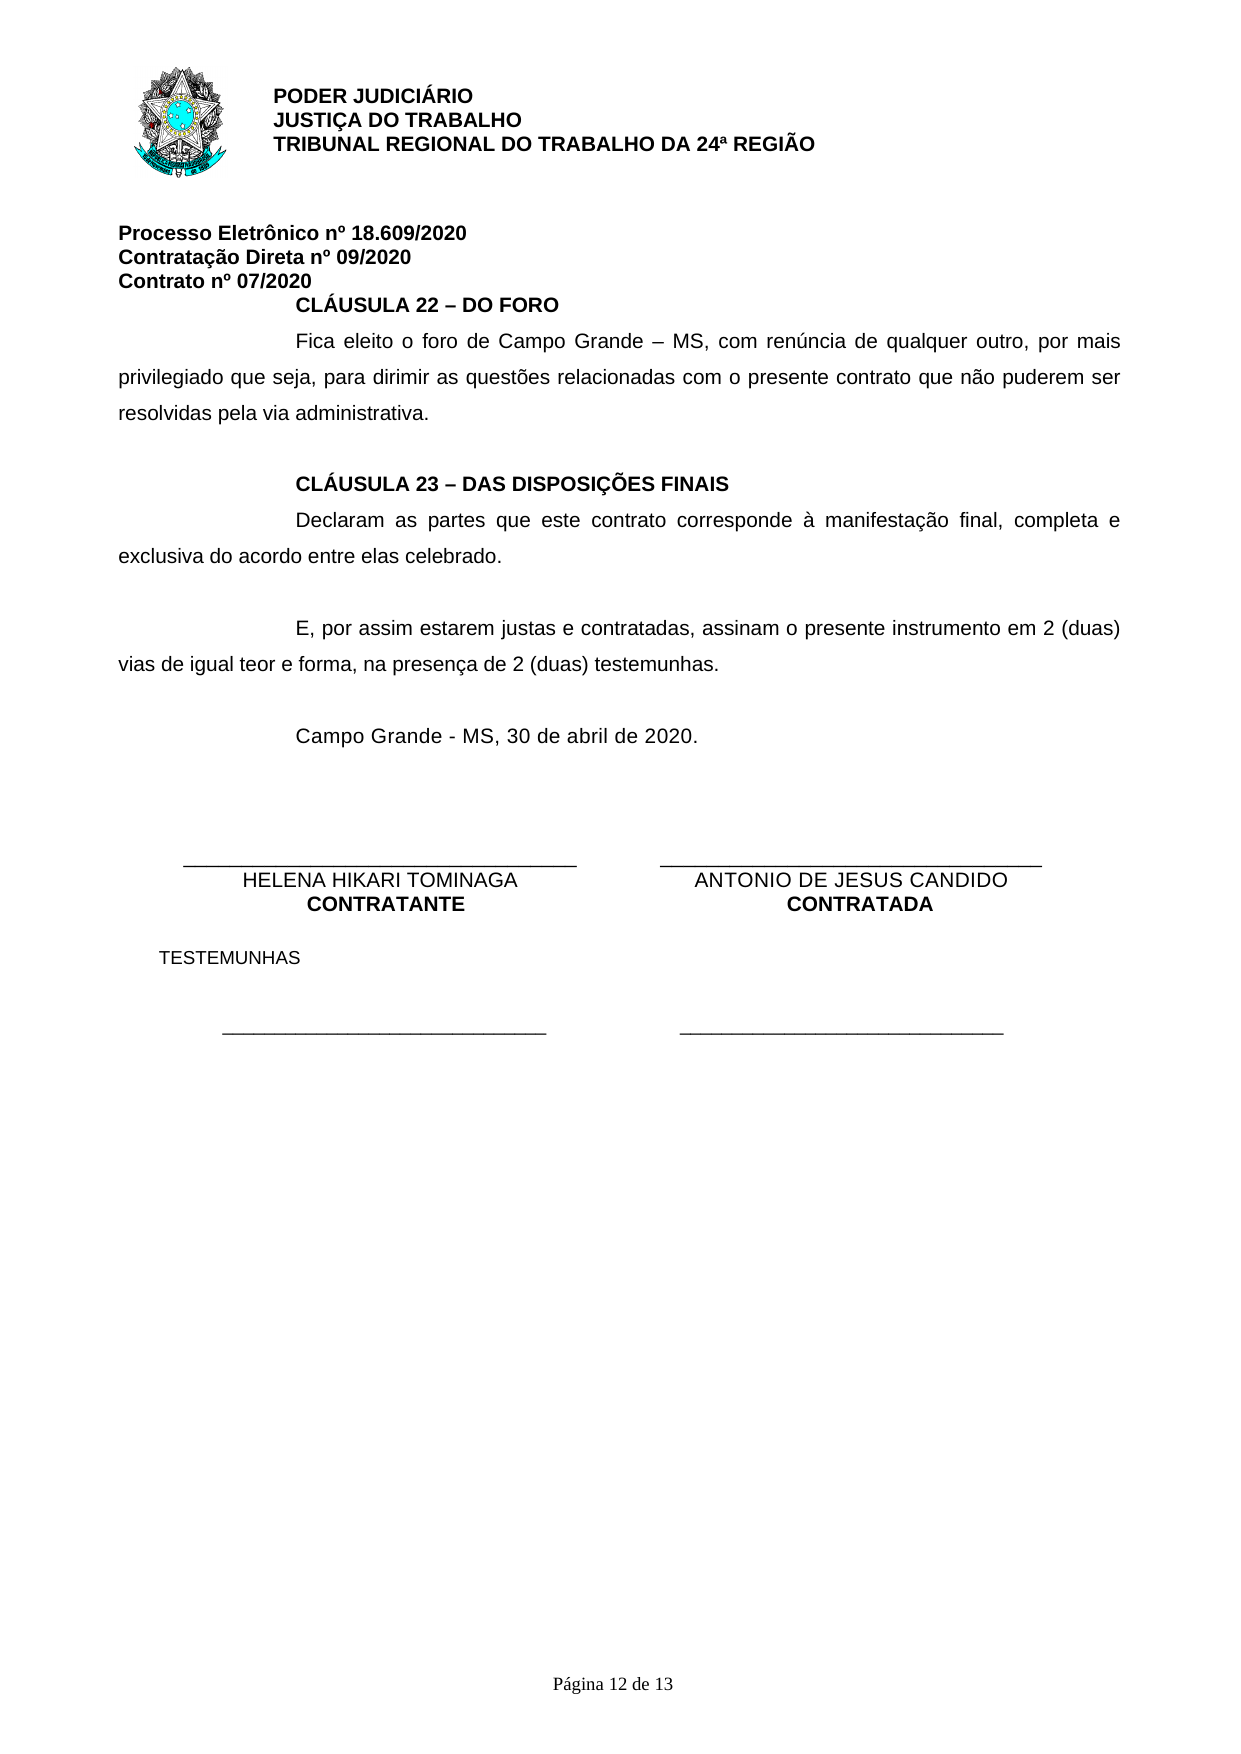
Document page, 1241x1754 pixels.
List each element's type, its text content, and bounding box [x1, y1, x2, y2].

table_header __________________________________ HELENA HIKARI TOMINAGA CONTRATANTE [149, 796, 626, 923]
text E, por assim estarem justas e contratadas, assinam o presente instrumento em 2 (duas) vias de igual teor e forma, na presença de 2 (duas) testemunhas. [118, 616, 1122, 676]
text TESTEMUNHAS [118, 947, 1122, 968]
text Fica eleito o foro de Campo Grande – MS, com renúncia de qualquer outro, por mais privilegiado que seja, para dirimir as questões relacionadas com o presente contrato que não puderem ser resolvidas pela via administrativa. [118, 328, 1122, 424]
table_header _________________________________ ANTONIO DE JESUS CANDIDO CONTRATADA [626, 796, 1091, 923]
table_header _______________________________ [620, 993, 1077, 1072]
text CLÁUSULA 22 – DO FORO [118, 293, 1122, 317]
text CLÁUSULA 23 – DAS DISPOSIÇÕES FINAIS [118, 472, 1122, 496]
picture [133, 66, 228, 178]
text Declaram as partes que este contrato corresponde à manifestação final, completa e exclusiva do acordo entre elas celebrado. [118, 508, 1122, 568]
text Campo Grande - MS, 30 de abril de 2020. [118, 724, 1122, 748]
table_header _______________________________ [163, 993, 620, 1072]
